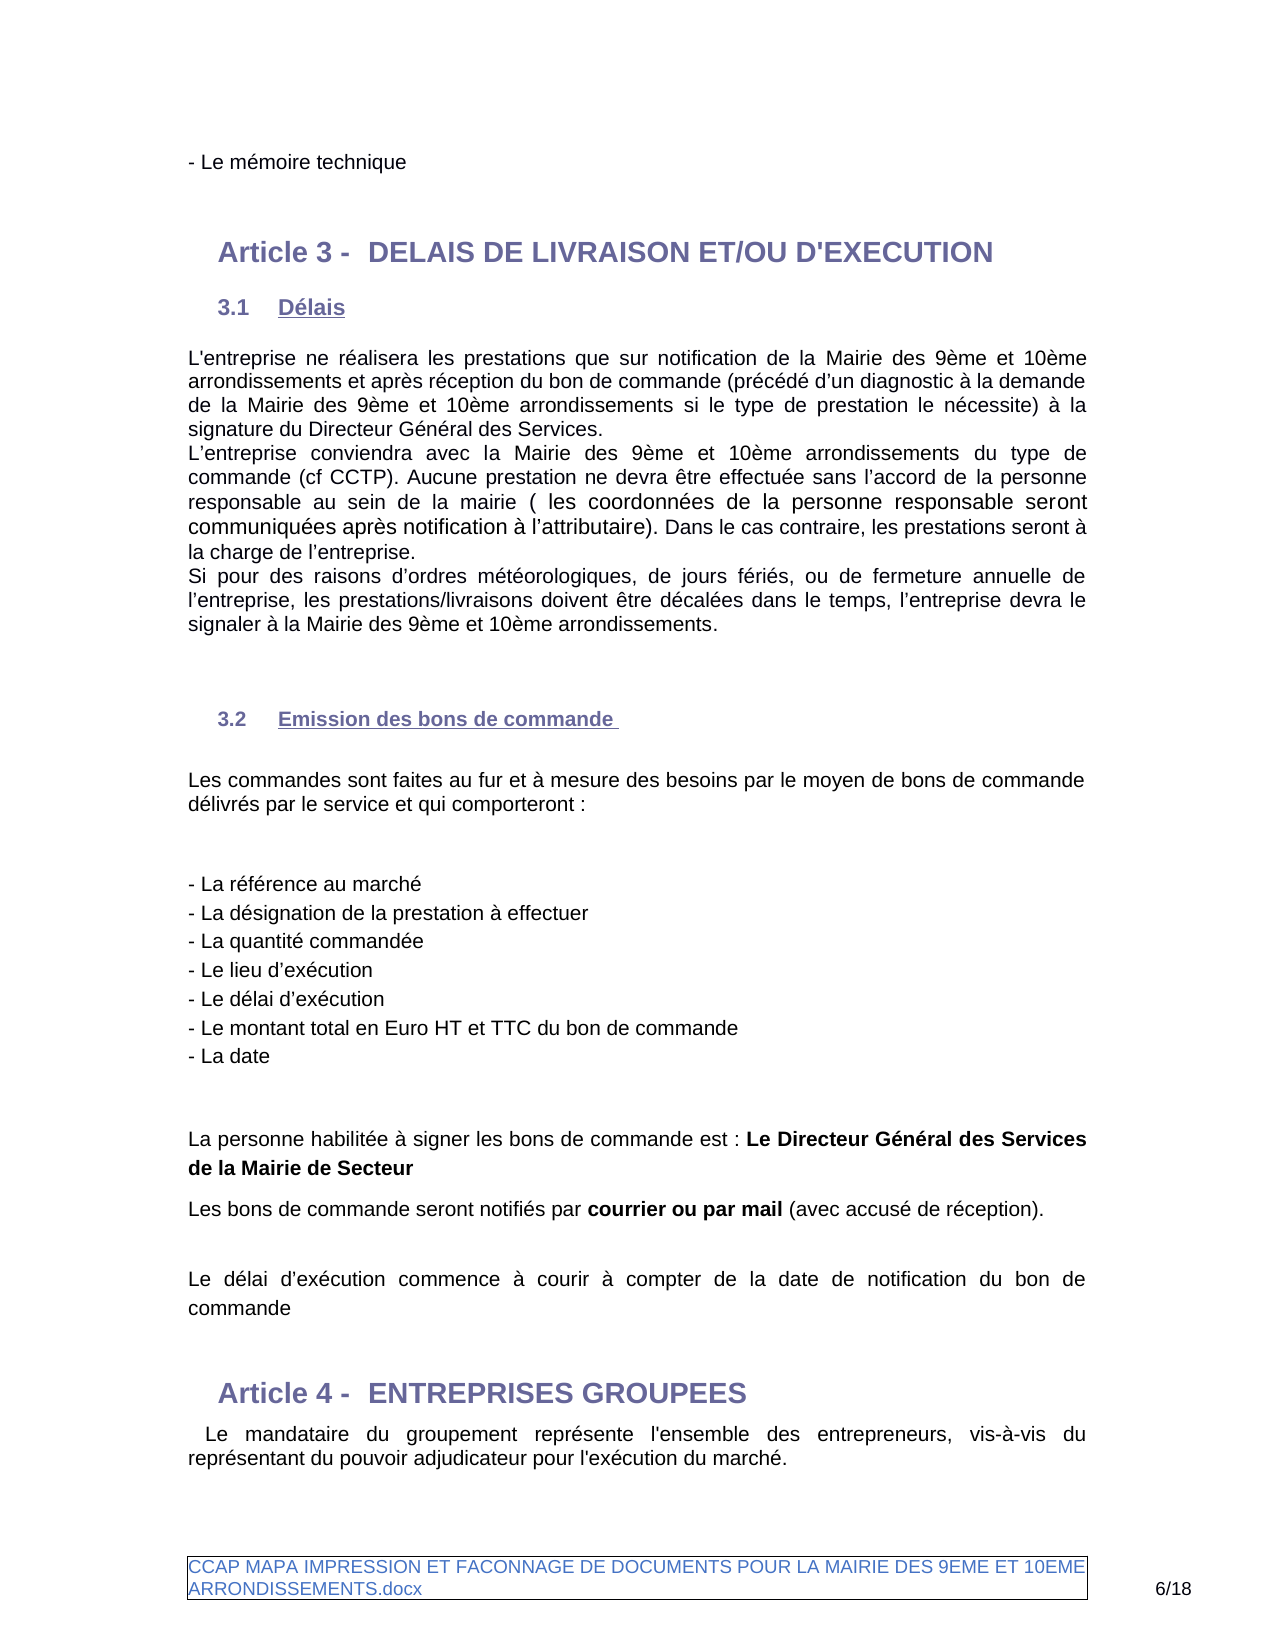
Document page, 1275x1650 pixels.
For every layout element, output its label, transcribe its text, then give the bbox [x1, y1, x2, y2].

text - Le lieu d’exécution [188, 958, 1087, 982]
text - La date [188, 1044, 1087, 1068]
text Le délai d’exécution commence à courir à compter de la date de notification du bon de commande [188, 1267, 1087, 1319]
subtitle ENTREPRISES GROUPEES [188, 1376, 1087, 1410]
text La personne habilitée à signer les bons de commande est : Le Directeur Général des Services de la Mairie de Secteur [188, 1127, 1087, 1179]
text - La désignation de la prestation à effectuer [188, 900, 1087, 924]
text - La quantité commandée [188, 929, 1087, 953]
subtitle DELAIS DE LIVRAISON ET/OU D'EXECUTION [188, 235, 1087, 269]
text Les bons de commande seront notifiés par courrier ou par mail (avec accusé de réception). [188, 1197, 1087, 1221]
text L'entreprise ne réalisera les prestations que sur notification de la Mairie des 9ème et 10ème arrondissements et après réception du bon de commande (précédé d’un diagnostic à la demande de la Mairie des 9ème et 10ème arrondissements si le type de prestation le nécessite) à la signature du Directeur Général des Services. [188, 345, 1087, 441]
text Les commandes sont faites au fur et à mesure des besoins par le moyen de bons de commande délivrés par le service et qui comporteront : [188, 768, 1087, 816]
text - Le délai d’exécution [188, 987, 1087, 1011]
subtitle Emission des bons de commande [188, 707, 1087, 731]
subtitle Délais [188, 294, 1087, 320]
text - Le montant total en Euro HT et TTC du bon de commande [188, 1015, 1087, 1039]
text Si pour des raisons d’ordres météorologiques, de jours fériés, ou de fermeture annuelle de l’entreprise, les prestations/livraisons doivent être décalées dans le temps, l’entreprise devra le signaler à la Mairie des 9ème et 10ème arrondissements. [188, 563, 1087, 635]
text L’entreprise conviendra avec la Mairie des 9ème et 10ème arrondissements du type de commande (cf CCTP). Aucune prestation ne devra être effectuée sans l’accord de la personne responsable au sein de la mairie ( les coordonnées de la personne responsable seront communiquées après notification à l’attributaire). Dans le cas contraire, les prestations seront à la charge de l’entreprise. [188, 441, 1087, 563]
text - La référence au marché [188, 872, 1087, 896]
text - Le mémoire technique [188, 150, 1087, 174]
text Le mandataire du groupement représente l'ensemble des entrepreneurs, vis-à-vis du représentant du pouvoir adjudicateur pour l'exécution du marché. [188, 1422, 1087, 1470]
